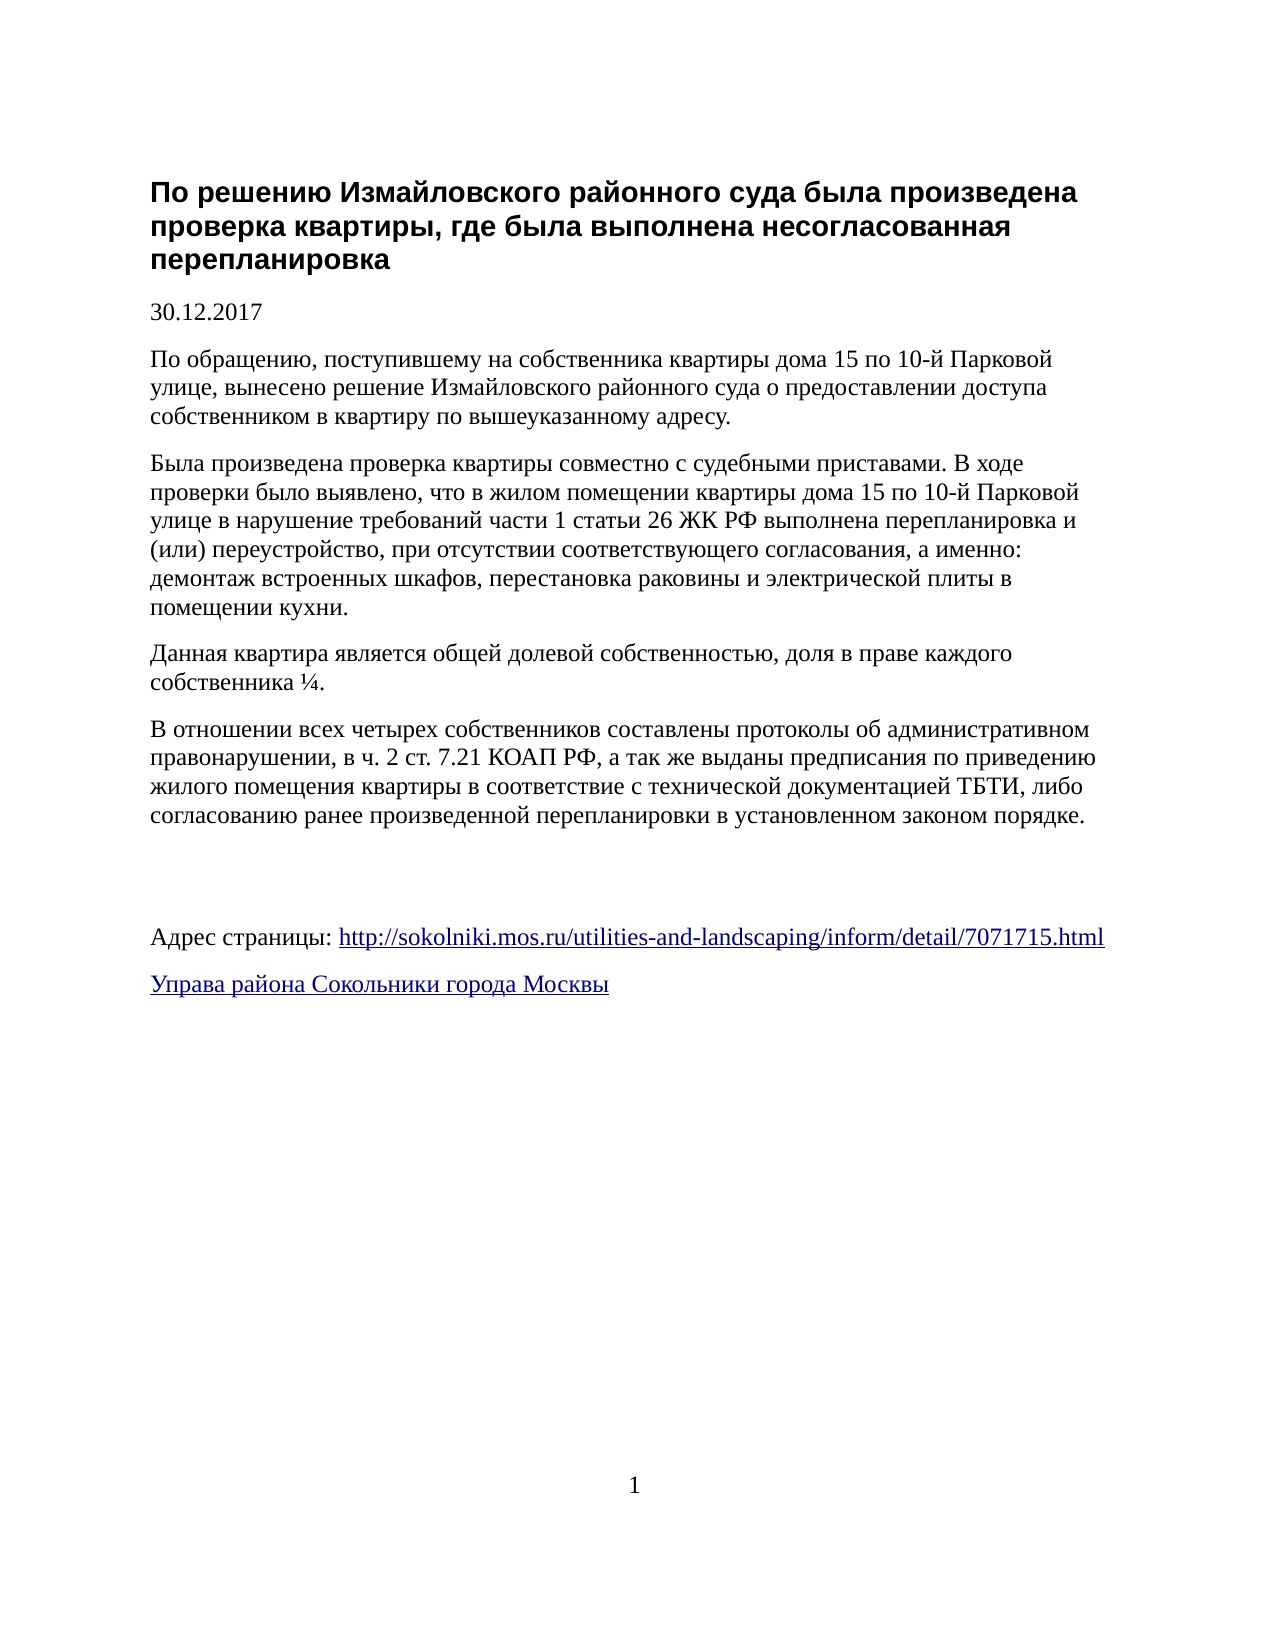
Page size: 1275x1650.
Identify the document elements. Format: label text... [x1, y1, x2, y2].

text По обращению, поступившему на собственника квартиры дома 15 по 10-й Парковой улице, вынесено решение Измайловского районного суда о предоставлении доступа собственником в квартиру по вышеуказанному адресу. [150, 344, 1125, 430]
text Была произведена проверка квартиры совместно с судебными приставами. В ходе проверки было выявлено, что в жилом помещении квартиры дома 15 по 10-й Парковой улице в нарушение требований части 1 статьи 26 ЖК РФ выполнена перепланировка и (или) переустройство, при отсутствии соответствующего согласования, а именно: демонтаж встроенных шкафов, перестановка раковины и электрической плиты в помещении кухни. [150, 448, 1125, 620]
text Адрес страницы: http://sokolniki.mos.ru/utilities-and-landscaping/inform/detail/7071715.html [150, 922, 1125, 951]
text Данная квартира является общей долевой собственностью, доля в праве каждого собственника ¼. [150, 638, 1125, 696]
text В отношении всех четырех собственников составлены протоколы об административном правонарушении, в ч. 2 ст. 7.21 КОАП РФ, а так же выданы предписания по приведению жилого помещения квартиры в соответствие с технической документацией ТБТИ, либо согласованию ранее произведенной перепланировки в установленном законом порядке. [150, 714, 1125, 829]
subtitle По решению Измайловского районного суда была произведена проверка квартиры, где была выполнена несогласованная перепланировка [150, 175, 1125, 276]
text 30.12.2017 [150, 297, 1125, 326]
text Управа района Сокольники города Москвы [150, 969, 1125, 997]
